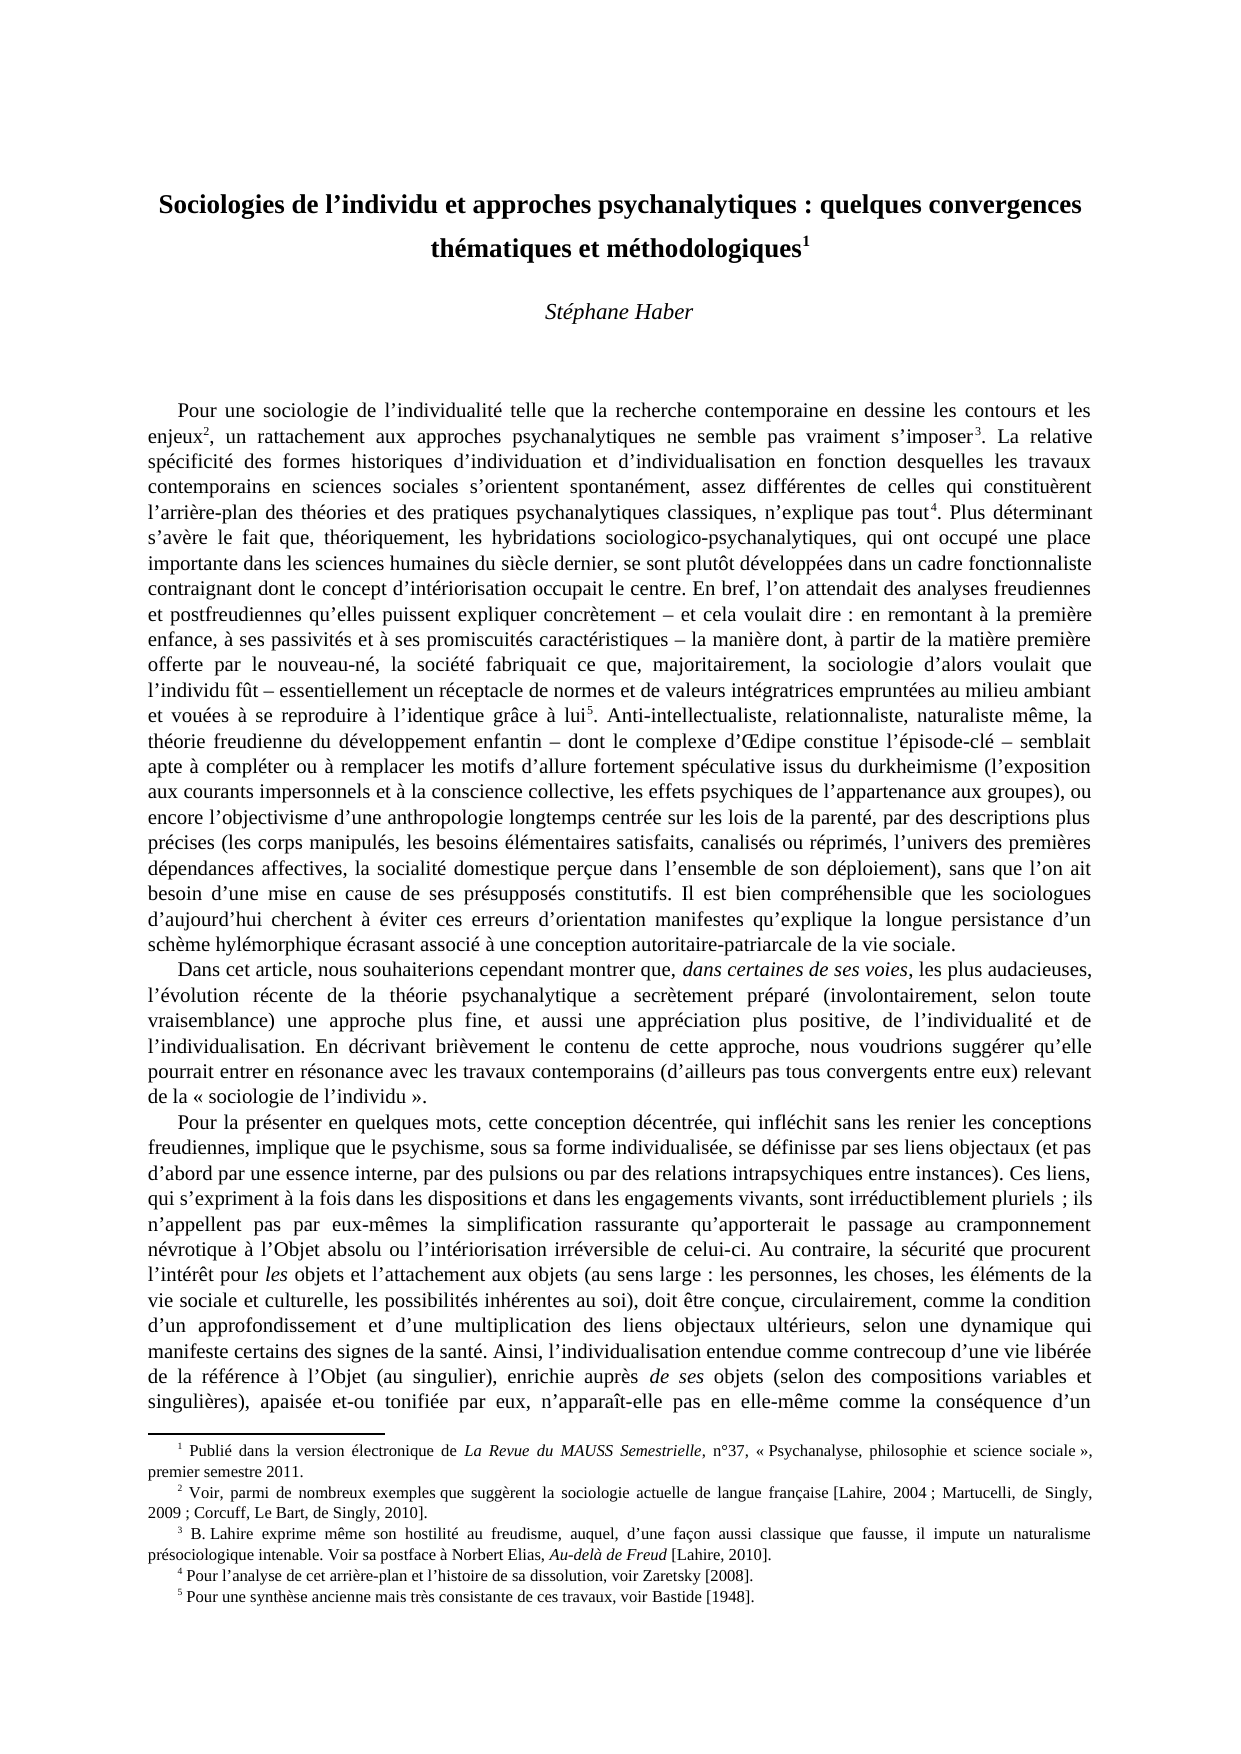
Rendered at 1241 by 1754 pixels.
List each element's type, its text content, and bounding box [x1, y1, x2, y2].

text Pour une synthèse ancienne mais très consistante de ces travaux, voir Bastide [1948]. [148, 1586, 1093, 1606]
text Pour une sociologie de l’individualité telle que la recherche contemporaine en dessine les contours et les enjeux, un rattachement aux approches psychanalytiques ne semble pas vraiment s’imposer. La relative spécificité des formes historiques d’individuation et d’individualisation en fonction desquelles les travaux contemporains en sciences sociales s’orientent spontanément, assez différentes de celles qui constituèrent l’arrière-plan des théories et des pratiques psychanalytiques classiques, n’explique pas tout. Plus déterminant s’avère le fait que, théoriquement, les hybridations sociologico-psychanalytiques, qui ont occupé une place importante dans les sciences humaines du siècle dernier, se sont plutôt développées dans un cadre fonctionnaliste contraignant dont le concept d’intériorisation occupait le centre. En bref, l’on attendait des analyses freudiennes et postfreudiennes qu’elles puissent expliquer concrètement – et cela voulait dire : en remontant à la première enfance, à ses passivités et à ses promiscuités caractéristiques – la manière dont, à partir de la matière première offerte par le nouveau-né, la société fabriquait ce que, majoritairement, la sociologie d’alors voulait que l’individu fût – essentiellement un réceptacle de normes et de valeurs intégratrices empruntées au milieu ambiant et vouées à se reproduire à l’identique grâce à lui. Anti-intellectualiste, relationnaliste, naturaliste même, la théorie freudienne du développement enfantin – dont le complexe d’Œdipe constitue l’épisode-clé – semblait apte à compléter ou à remplacer les motifs d’allure fortement spéculative issus du durkheimisme (l’exposition aux courants impersonnels et à la conscience collective, les effets psychiques de l’appartenance aux groupes), ou encore l’objectivisme d’une anthropologie longtemps centrée sur les lois de la parenté, par des descriptions plus précises (les corps manipulés, les besoins élémentaires satisfaits, canalisés ou réprimés, l’univers des premières dépendances affectives, la socialité domestique perçue dans l’ensemble de son déploiement), sans que l’on ait besoin d’une mise en cause de ses présupposés constitutifs. Il est bien compréhensible que les sociologues d’aujourd’hui cherchent à éviter ces erreurs d’orientation manifestes qu’explique la longue persistance d’un schème hylémorphique écrasant associé à une conception autoritaire-patriarcale de la vie sociale. [148, 397, 1093, 957]
text Sociologies de l’individu et approches psychanalytiques : quelques convergences thématiques et méthodologiques [148, 179, 1093, 266]
text Voir, parmi de nombreux exemples que suggèrent la sociologie actuelle de langue française [Lahire, 2004 ; Martucelli, de Singly, 2009 ; Corcuff, Le Bart, de Singly, 2010]. [148, 1481, 1093, 1523]
text Pour la présenter en quelques mots, cette conception décentrée, qui infléchit sans les renier les conceptions freudiennes, implique que le psychisme, sous sa forme individualisée, se définisse par ses liens objectaux (et pas d’abord par une essence interne, par des pulsions ou par des relations intrapsychiques entre instances). Ces liens, qui s’expriment à la fois dans les dispositions et dans les engagements vivants, sont irréductiblement pluriels ; ils n’appellent pas par eux-mêmes la simplification rassurante qu’apporterait le passage au cramponnement névrotique à l’Objet absolu ou l’intériorisation irréversible de celui-ci. Au contraire, la sécurité que procurent l’intérêt pour les objets et l’attachement aux objets (au sens large : les personnes, les choses, les éléments de la vie sociale et culturelle, les possibilités inhérentes au soi), doit être conçue, circulairement, comme la condition d’un approfondissement et d’une multiplication des liens objectaux ultérieurs, selon une dynamique qui manifeste certains des signes de la santé. Ainsi, l’individualisation entendue comme contrecoup d’une vie libérée de la référence à l’Objet (au singulier), enrichie auprès de ses objets (selon des compositions variables et singulières), apaisée et-ou tonifiée par eux, n’apparaît-elle pas en elle-même comme la conséquence d’un [148, 1109, 1093, 1414]
text Pour l’analyse de cet arrière-plan et l’histoire de sa dissolution, voir Zaretsky [2008]. [148, 1565, 1093, 1586]
text B. Lahire exprime même son hostilité au freudisme, auquel, d’une façon aussi classique que fausse, il impute un naturalisme présociologique intenable. Voir sa postface à Norbert Elias, Au-delà de Freud [Lahire, 2010]. [148, 1523, 1093, 1565]
text Dans cet article, nous souhaiterions cependant montrer que, dans certaines de ses voies, les plus audacieuses, l’évolution récente de la théorie psychanalytique a secrètement préparé (involontairement, selon toute vraisemblance) une approche plus fine, et aussi une appréciation plus positive, de l’individualité et de l’individualisation. En décrivant brièvement le contenu de cette approche, nous voudrions suggérer qu’elle pourrait entrer en résonance avec les travaux contemporains (d’ailleurs pas tous convergents entre eux) relevant de la « sociologie de l’individu ». [148, 957, 1093, 1109]
text Publié dans la version électronique de La Revue du MAUSS Semestrielle, n°37, « Psychanalyse, philosophie et science sociale », premier semestre 2011. [148, 1440, 1093, 1481]
text Stéphane Haber [148, 282, 1093, 328]
